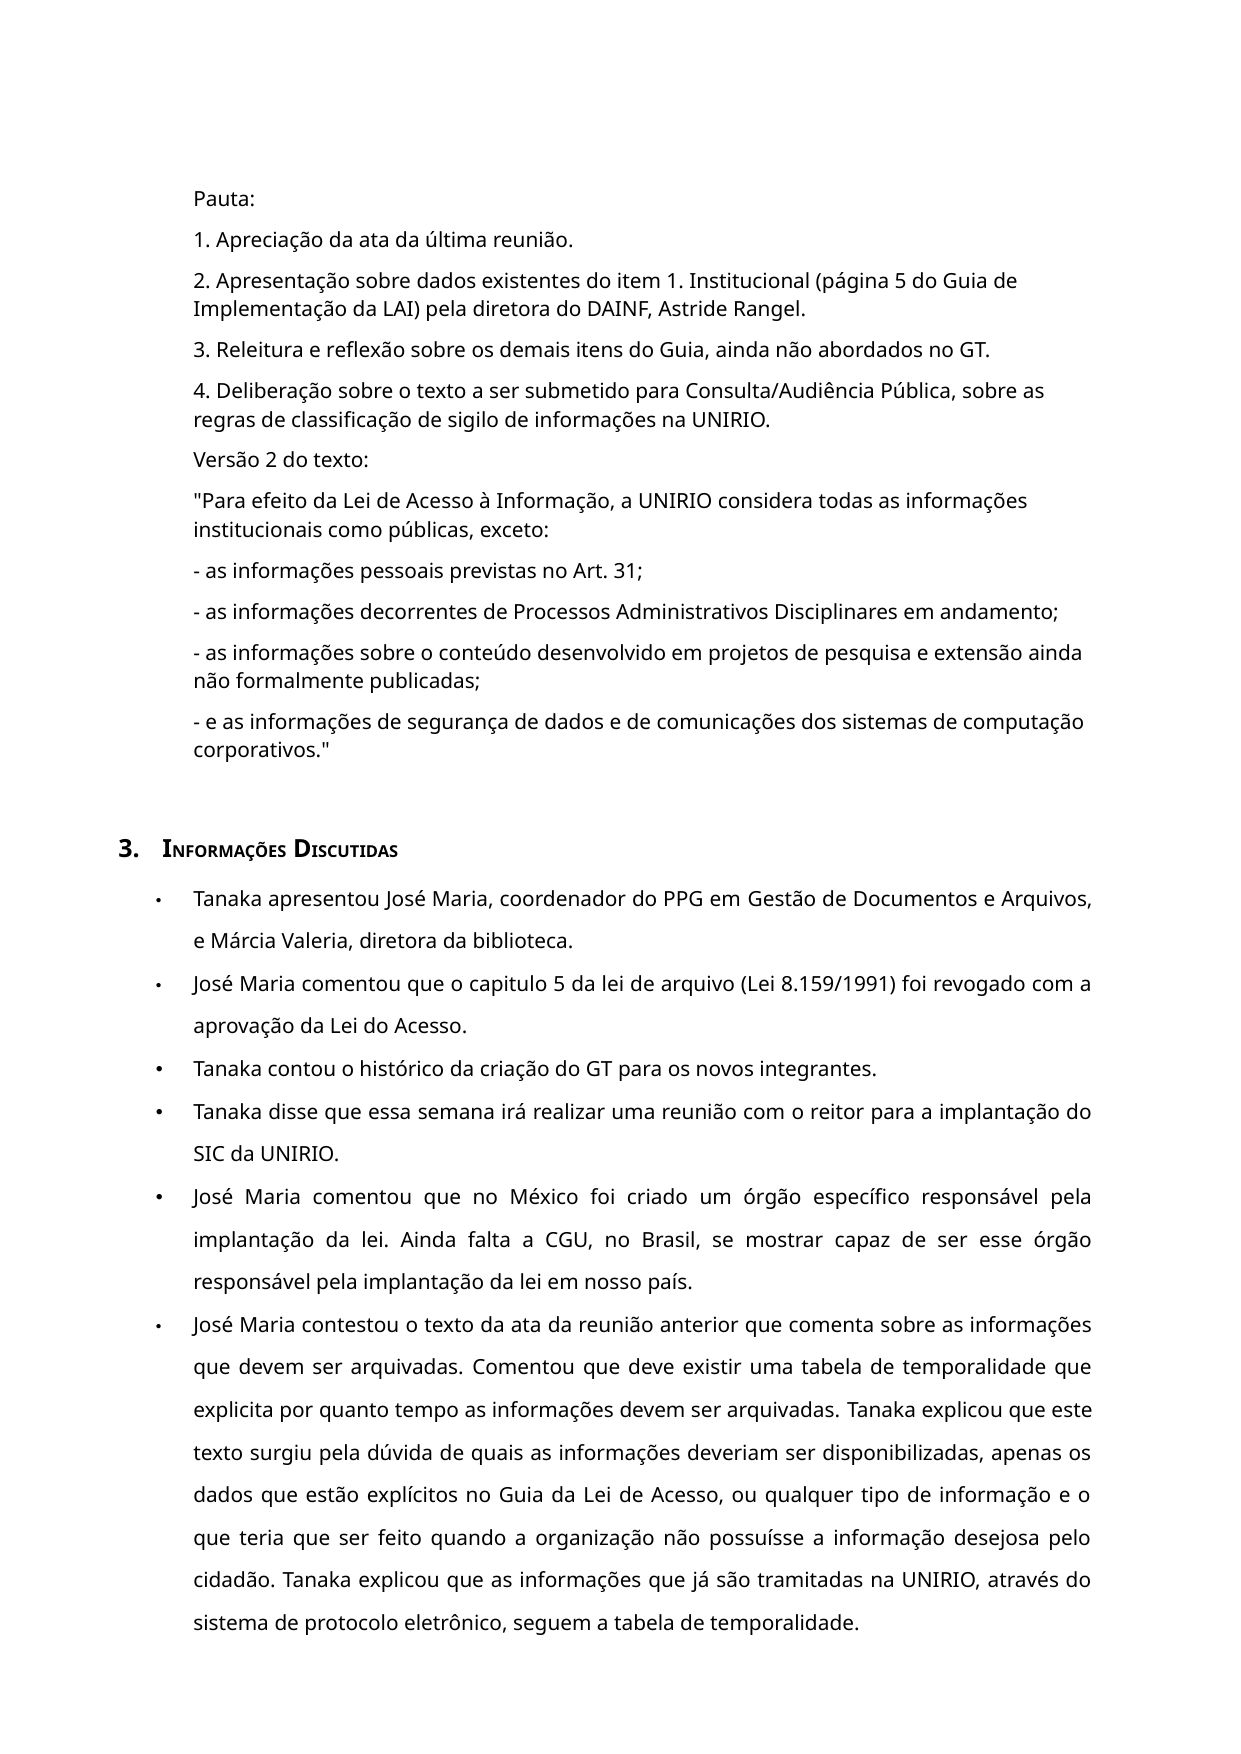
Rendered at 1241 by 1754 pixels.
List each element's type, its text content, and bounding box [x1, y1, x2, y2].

list Tanaka apresentou José Maria, coordenador do PPG em Gestão de Documentos e Arquivos, e Márcia Valeria, diretora da biblioteca. [156, 884, 1093, 955]
list - as informações sobre o conteúdo desenvolvido em projetos de pesquisa e extensão ainda não formalmente publicadas; [193, 638, 1093, 695]
list José Maria comentou que o capitulo 5 da lei de arquivo (Lei 8.159/1991) foi revogado com a aprovação da Lei do Acesso. [156, 969, 1093, 1040]
list 2. Apresentação sobre dados existentes do item 1. Institucional (página 5 do Guia de Implementação da LAI) pela diretora do DAINF, Astride Rangel. [193, 266, 1093, 323]
list "Para efeito da Lei de Acesso à Informação, a UNIRIO considera todas as informações institucionais como públicas, exceto: [193, 487, 1093, 543]
list 3. Releitura e reflexão sobre os demais itens do Guia, ainda não abordados no GT. [193, 335, 1093, 364]
list - as informações decorrentes de Processos Administrativos Disciplinares em andamento; [193, 597, 1093, 625]
list José Maria contestou o texto da ata da reunião anterior que comenta sobre as informações que devem ser arquivadas. Comentou que deve existir uma tabela de temporalidade que explicita por quanto tempo as informações devem ser arquivadas. Tanaka explicou que este texto surgiu pela dúvida de quais as informações deveriam ser disponibilizadas, apenas os dados que estão explícitos no Guia da Lei de Acesso, ou qualquer tipo de informação e o que teria que ser feito quando a organização não possuísse a informação desejosa pelo cidadão. Tanaka explicou que as informações que já são tramitadas na UNIRIO, através do sistema de protocolo eletrônico, seguem a tabela de temporalidade. [156, 1310, 1093, 1637]
list Tanaka disse que essa semana irá realizar uma reunião com o reitor para a implantação do SIC da UNIRIO. [156, 1097, 1093, 1168]
list Tanaka contou o histórico da criação do GT para os novos integrantes. [156, 1054, 1093, 1083]
subtitle Informações Discutidas [118, 831, 1093, 864]
list 1. Apreciação da ata da última reunião. [193, 225, 1093, 253]
list 4. Deliberação sobre o texto a ser submetido para Consulta/Audiência Pública, sobre as regras de classificação de sigilo de informações na UNIRIO. [193, 376, 1093, 433]
list José Maria comentou que no México foi criado um órgão específico responsável pela implantação da lei. Ainda falta a CGU, no Brasil, se mostrar capaz de ser esse órgão responsável pela implantação da lei em nosso país. [156, 1182, 1093, 1296]
list Pauta: [193, 184, 1093, 212]
list - as informações pessoais previstas no Art. 31; [193, 556, 1093, 584]
list - e as informações de segurança de dados e de comunicações dos sistemas de computação corporativos." [193, 707, 1093, 764]
list Versão 2 do texto: [193, 446, 1093, 474]
